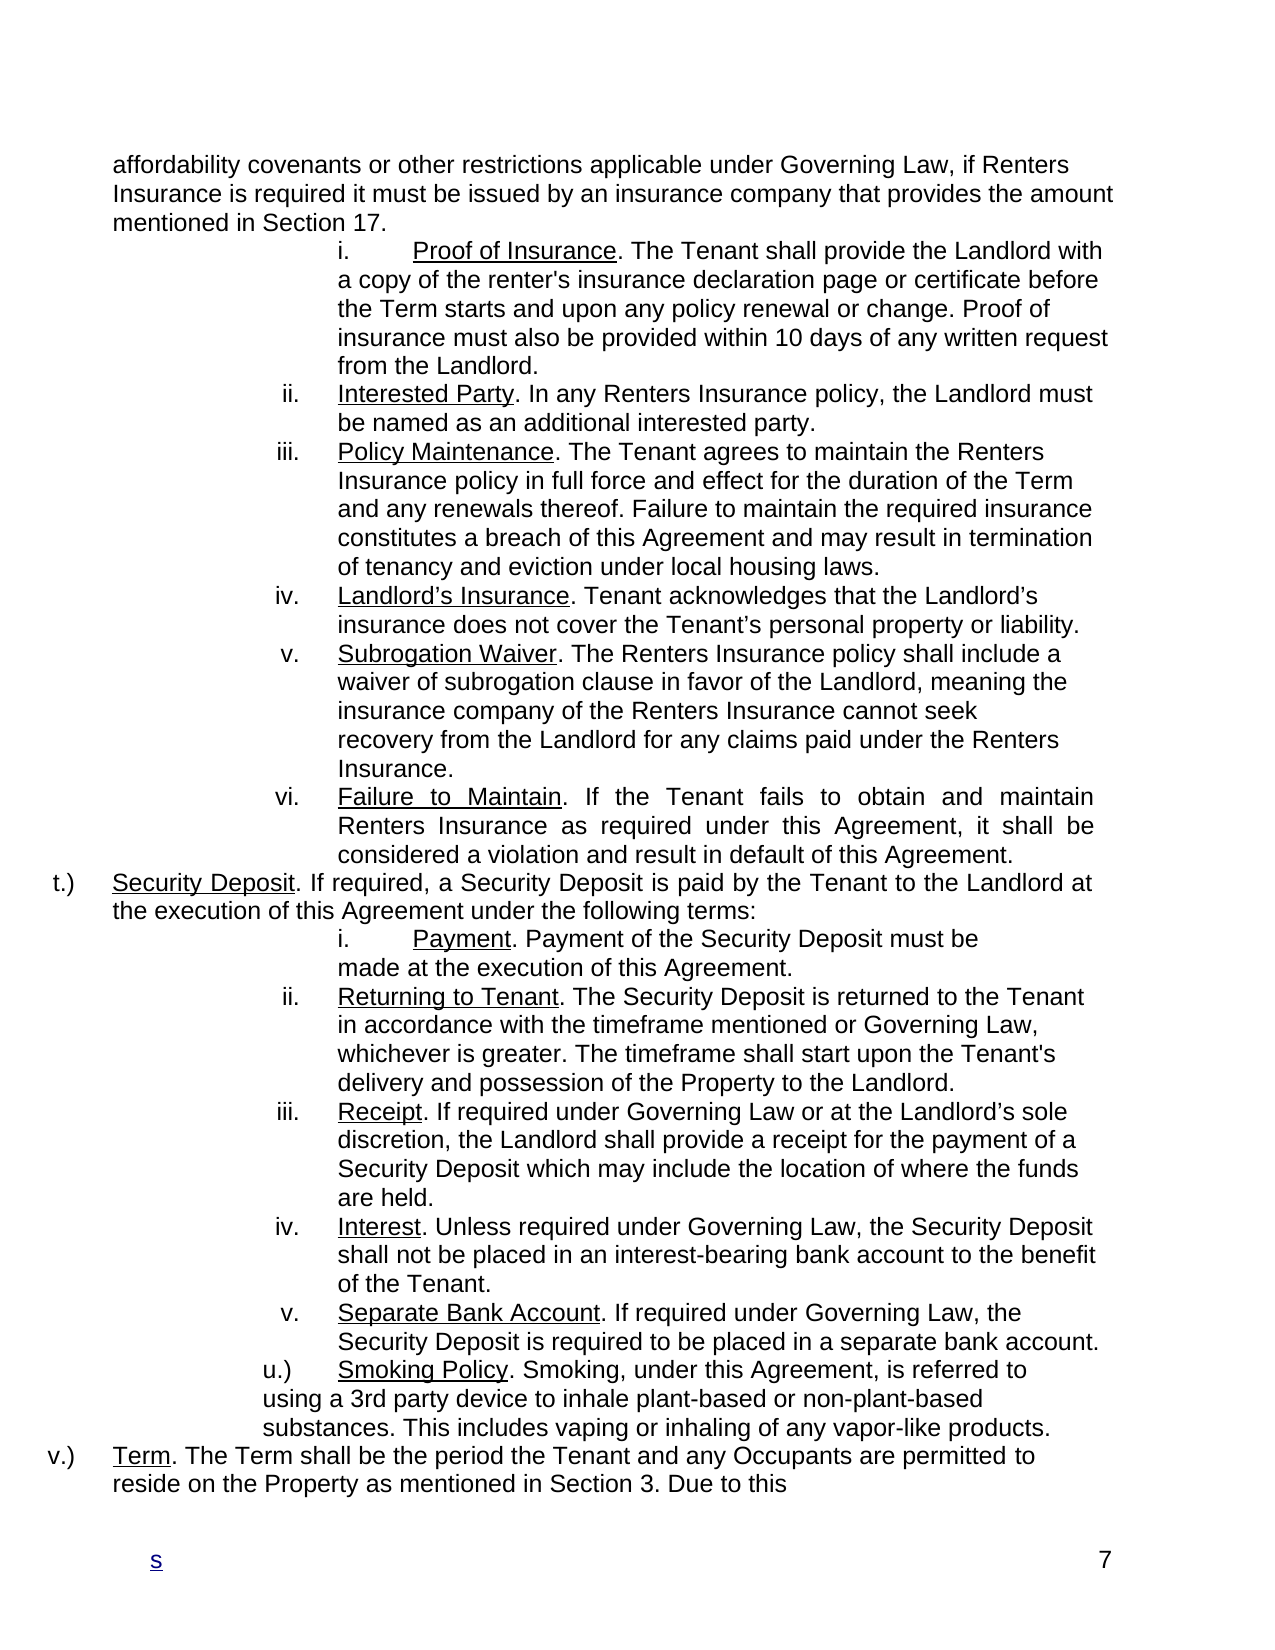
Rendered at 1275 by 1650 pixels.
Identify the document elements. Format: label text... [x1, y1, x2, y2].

text insurance does not cover the Tenant’s personal property or liability. [337, 610, 1162, 638]
text affordability covenants or other restrictions applicable under Governing Law, if Renters Insurance is required it must be issued by an insurance company that provides the amount mentioned in Section 17. [112, 150, 1118, 236]
list Term. The Term shall be the period the Tenant and any Occupants are permitted to reside on the Property as mentioned in Section 3. Due to this [47, 1442, 1072, 1498]
list Smoking Policy. Smoking, under this Agreement, is referred to using a 3rd party device to inhale plant-based or non-plant-based substances. This includes vaping or inhaling of any vapor-like products. [262, 1356, 1075, 1442]
list Failure to Maintain. If the Tenant fails to obtain and maintain Renters Insurance as required under this Agreement, it shall be considered a violation and result in default of this Agreement. [275, 782, 1094, 869]
list Separate Bank Account. If required under Governing Law, the Security Deposit is required to be placed in a separate bank account. [280, 1298, 1112, 1356]
list Policy Maintenance. The Tenant agrees to maintain the Renters Insurance policy in full force and effect for the duration of the Term and any renewals thereof. Failure to maintain the required insurance constitutes a breach of this Agreement and may result in termination of tenancy and eviction under local housing laws. [276, 437, 1114, 581]
list Proof of Insurance. The Tenant shall provide the Landlord with a copy of the renter's insurance declaration page or certificate before the Term starts and upon any policy renewal or change. Proof of insurance must also be provided within 10 days of any written request from the Landlord. [337, 236, 1118, 380]
list Returning to Tenant. The Security Deposit is returned to the Tenant in accordance with the timeframe mentioned or Governing Law, whichever is greater. The timeframe shall start upon the Tenant's delivery and possession of the Property to the Landlord. [282, 982, 1099, 1097]
list Interest. Unless required under Governing Law, the Security Deposit shall not be placed in an interest-bearing bank account to the benefit of the Tenant. [275, 1212, 1118, 1298]
list Security Deposit. If required, a Security Deposit is paid by the Tenant to the Landlord at the execution of this Agreement under the following terms: [53, 869, 1094, 925]
list Interested Party. In any Renters Insurance policy, the Landlord must be named as an additional interested party. [282, 380, 1119, 437]
list Payment. Payment of the Security Deposit must be made at the execution of this Agreement. [337, 925, 1038, 981]
list Landlord’s Insurance. Tenant acknowledges that the Landlord’s [275, 581, 1162, 609]
list Subrogation Waiver. The Renters Insurance policy shall include a waiver of subrogation clause in favor of the Landlord, meaning the insurance company of the Renters Insurance cannot seek recovery from the Landlord for any claims paid under the Renters Insurance. [280, 639, 1076, 782]
list Receipt. If required under Governing Law or at the Landlord’s sole discretion, the Landlord shall provide a receipt for the payment of a Security Deposit which may include the location of where the funds are held. [276, 1097, 1117, 1212]
